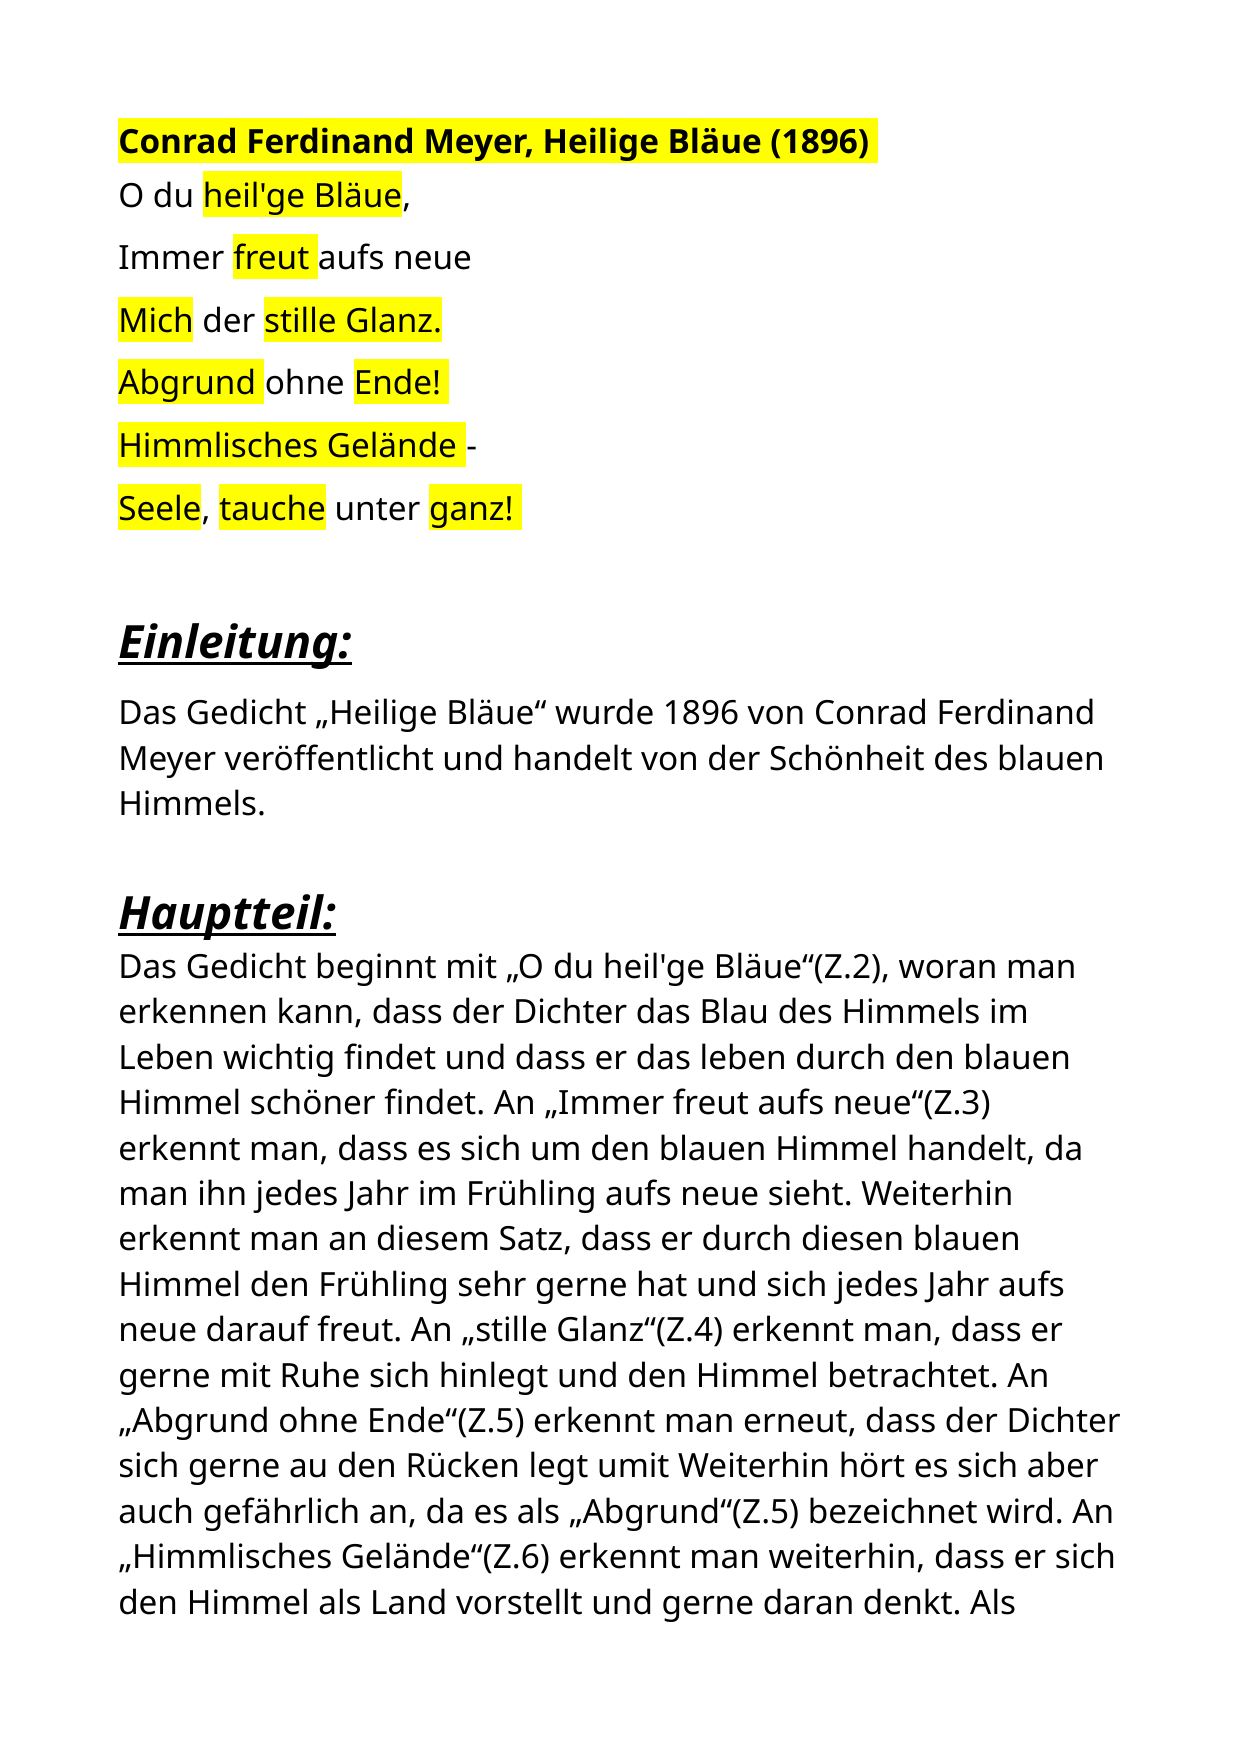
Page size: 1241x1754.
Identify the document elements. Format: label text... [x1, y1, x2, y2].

text Immer freut aufs neue [118, 234, 1122, 279]
text Conrad Ferdinand Meyer, Heilige Bläue (1896) [118, 118, 1122, 163]
text Das Gedicht „Heilige Bläue“ wurde 1896 von Conrad Ferdinand Meyer veröffentlicht und handelt von der Schönheit des blauen Himmels. [118, 689, 1122, 825]
text Abgrund ohne Ende! [118, 359, 1122, 404]
text Hauptteil: [118, 880, 1122, 943]
text Das Gedicht beginnt mit „O du heil'ge Bläue“(Z.2), woran man erkennen kann, dass der Dichter das Blau des Himmels im Leben wichtig findet und dass er das leben durch den blauen Himmel schöner findet. An „Immer freut aufs neue“(Z.3) erkennt man, dass es sich um den blauen Himmel handelt, da man ihn jedes Jahr im Frühling aufs neue sieht. Weiterhin erkennt man an diesem Satz, dass er durch diesen blauen Himmel den Frühling sehr gerne hat und sich jedes Jahr aufs neue darauf freut. An „stille Glanz“(Z.4) erkennt man, dass er gerne mit Ruhe sich hinlegt und den Himmel betrachtet. An „Abgrund ohne Ende“(Z.5) erkennt man erneut, dass der Dichter sich gerne au den Rücken legt umit Weiterhin hört es sich aber auch gefährlich an, da es als „Abgrund“(Z.5) bezeichnet wird. An „Himmlisches Gelände“(Z.6) erkennt man weiterhin, dass er sich den Himmel als Land vorstellt und gerne daran denkt. Als [118, 943, 1122, 1624]
text Seele, tauche unter ganz! [118, 484, 1122, 530]
text Einleitung: [118, 609, 1122, 672]
text O du heil'ge Bläue, [118, 171, 1122, 217]
text Mich der stille Glanz. [118, 297, 1122, 342]
text Himmlisches Gelände - [118, 422, 1122, 467]
